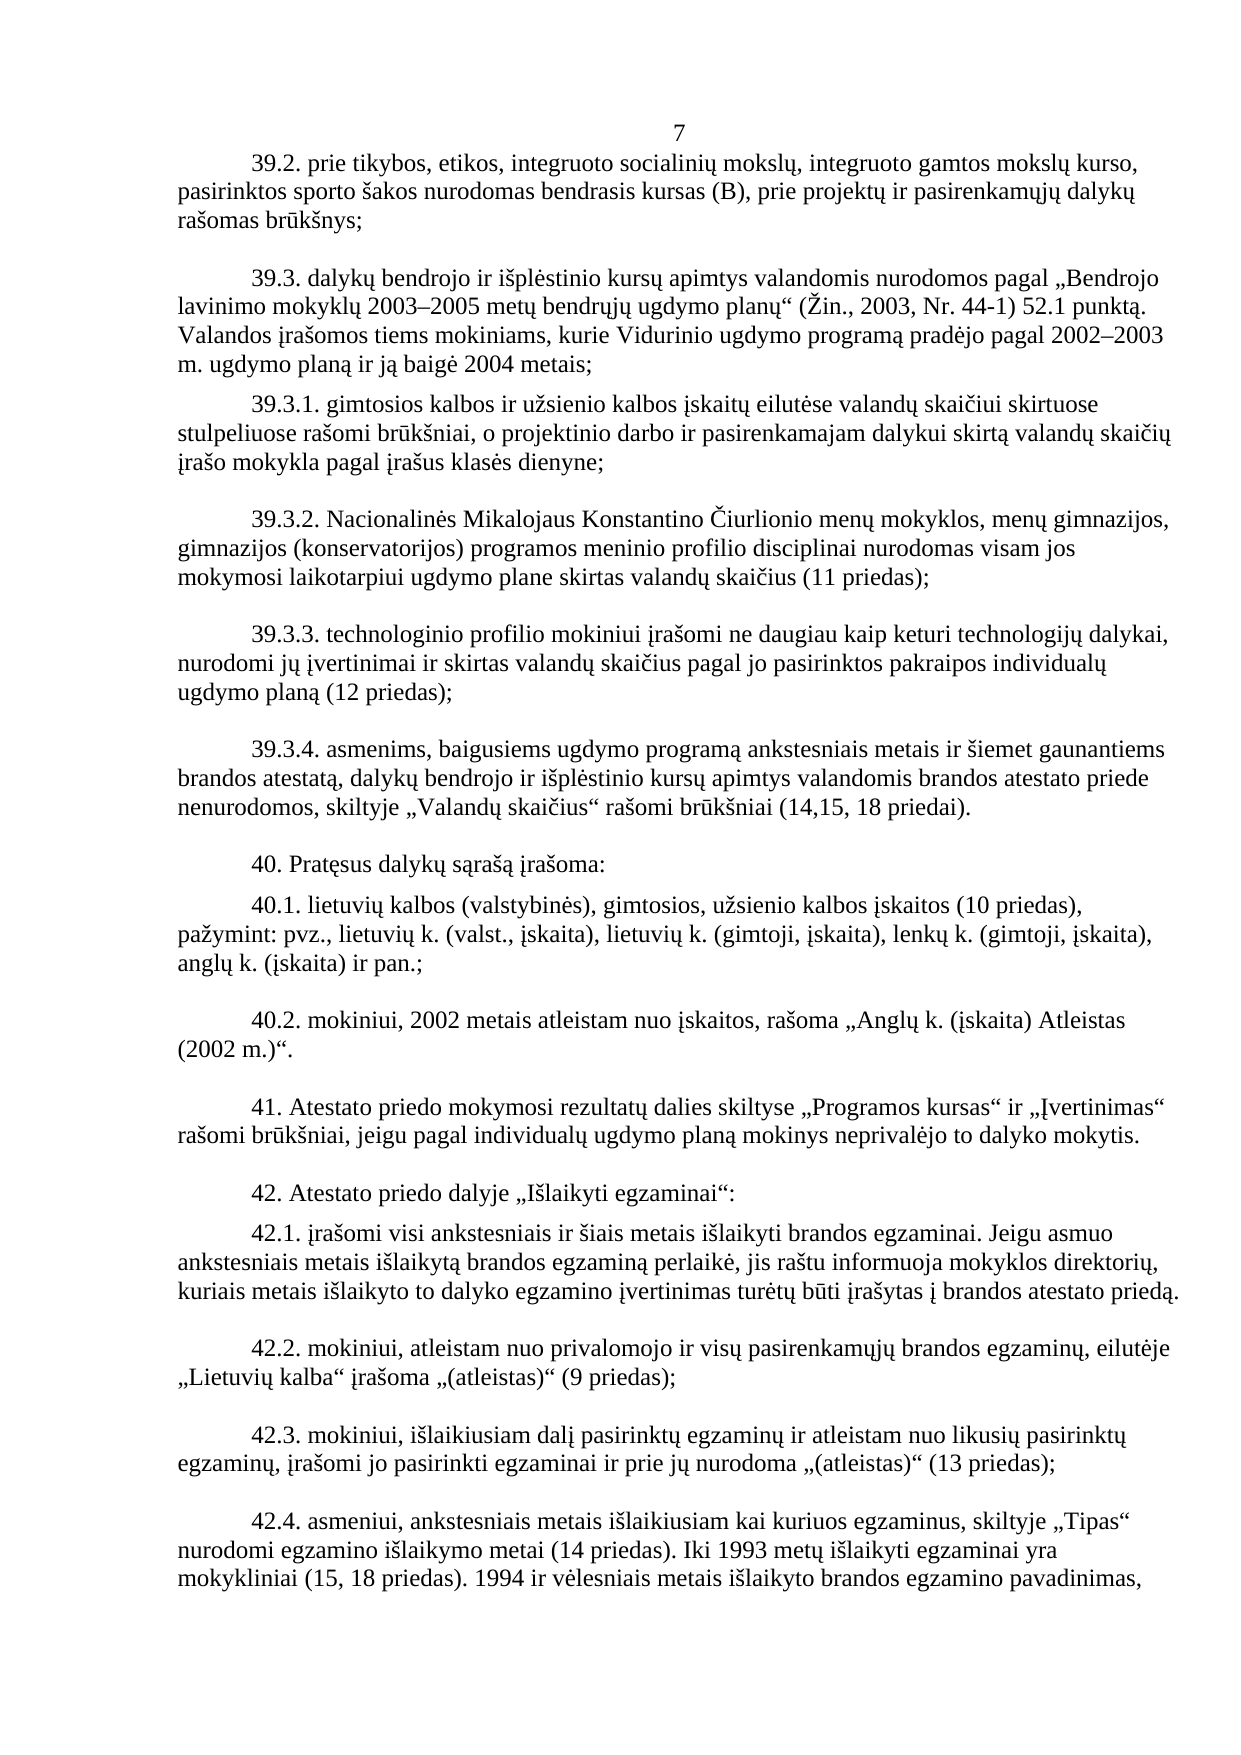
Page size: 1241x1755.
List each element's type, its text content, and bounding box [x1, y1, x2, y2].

text 39.3.4. asmenims, baigusiems ugdymo programą ankstesniais metais ir šiemet gaunantiems brandos atestatą, dalykų bendrojo ir išplėstinio kursų apimtys valandomis brandos atestato priede nenurodomos, skiltyje „Valandų skaičius“ rašomi brūkšniai (14,15, 18 priedai). [177, 734, 1181, 821]
text 42.3. mokiniui, išlaikiusiam dalį pasirinktų egzaminų ir atleistam nuo likusių pasirinktų egzaminų, įrašomi jo pasirinkti egzaminai ir prie jų nurodoma „(atleistas)“ (13 priedas); [177, 1420, 1181, 1477]
text 39.3.1. gimtosios kalbos ir užsienio kalbos įskaitų eilutėse valandų skaičiui skirtuose stulpeliuose rašomi brūkšniai, o projektinio darbo ir pasirenkamajam dalykui skirtą valandų skaičių įrašo mokykla pagal įrašus klasės dienyne; [177, 389, 1181, 476]
text 39.3.2. Nacionalinės Mikalojaus Konstantino Čiurlionio menų mokyklos, menų gimnazijos, gimnazijos (konservatorijos) programos meninio profilio disciplinai nurodomas visam jos mokymosi laikotarpiui ugdymo plane skirtas valandų skaičius (11 priedas); [177, 504, 1181, 591]
text 42. Atestato priedo dalyje „Išlaikyti egzaminai“: [177, 1178, 1181, 1207]
text 40.1. lietuvių kalbos (valstybinės), gimtosios, užsienio kalbos įskaitos (10 priedas), pažymint: pvz., lietuvių k. (valst., įskaita), lietuvių k. (gimtoji, įskaita), lenkų k. (gimtoji, įskaita), anglų k. (įskaita) ir pan.; [177, 890, 1181, 977]
text 42.2. mokiniui, atleistam nuo privalomojo ir visų pasirenkamųjų brandos egzaminų, eilutėje „Lietuvių kalba“ įrašoma „(atleistas)“ (9 priedas); [177, 1333, 1181, 1391]
text 39.2. prie tikybos, etikos, integruoto socialinių mokslų, integruoto gamtos mokslų kurso, pasirinktos sporto šakos nurodomas bendrasis kursas (B), prie projektų ir pasirenkamųjų dalykų rašomas brūkšnys; [177, 148, 1181, 234]
text 40.2. mokiniui, 2002 metais atleistam nuo įskaitos, rašoma „Anglų k. (įskaita) Atleistas (2002 m.)“. [177, 1005, 1181, 1063]
text 42.4. asmeniui, ankstesniais metais išlaikiusiam kai kuriuos egzaminus, skiltyje „Tipas“ nurodomi egzamino išlaikymo metai (14 priedas). Iki 1993 metų išlaikyti egzaminai yra mokykliniai (15, 18 priedas). 1994 ir vėlesniais metais išlaikyto brandos egzamino pavadinimas, [177, 1506, 1181, 1592]
text 42.1. įrašomi visi ankstesniais ir šiais metais išlaikyti brandos egzaminai. Jeigu asmuo ankstesniais metais išlaikytą brandos egzaminą perlaikė, jis raštu informuoja mokyklos direktorių, kuriais metais išlaikyto to dalyko egzamino įvertinimas turėtų būti įrašytas į brandos atestato priedą. [177, 1218, 1181, 1305]
text 40. Pratęsus dalykų sąrašą įrašoma: [177, 849, 1181, 878]
text 41. Atestato priedo mokymosi rezultatų dalies skiltyse „Programos kursas“ ir „Įvertinimas“ rašomi brūkšniai, jeigu pagal individualų ugdymo planą mokinys neprivalėjo to dalyko mokytis. [177, 1092, 1181, 1149]
text 39.3. dalykų bendrojo ir išplėstinio kursų apimtys valandomis nurodomos pagal „Bendrojo lavinimo mokyklų 2003–2005 metų bendrųjų ugdymo planų“ (Žin., 2003, Nr. 44-1) 52.1 punktą. Valandos įrašomos tiems mokiniams, kurie Vidurinio ugdymo programą pradėjo pagal 2002–2003 m. ugdymo planą ir ją baigė 2004 metais; [177, 263, 1181, 378]
text 39.3.3. technologinio profilio mokiniui įrašomi ne daugiau kaip keturi technologijų dalykai, nurodomi jų įvertinimai ir skirtas valandų skaičius pagal jo pasirinktos pakraipos individualų ugdymo planą (12 priedas); [177, 619, 1181, 706]
